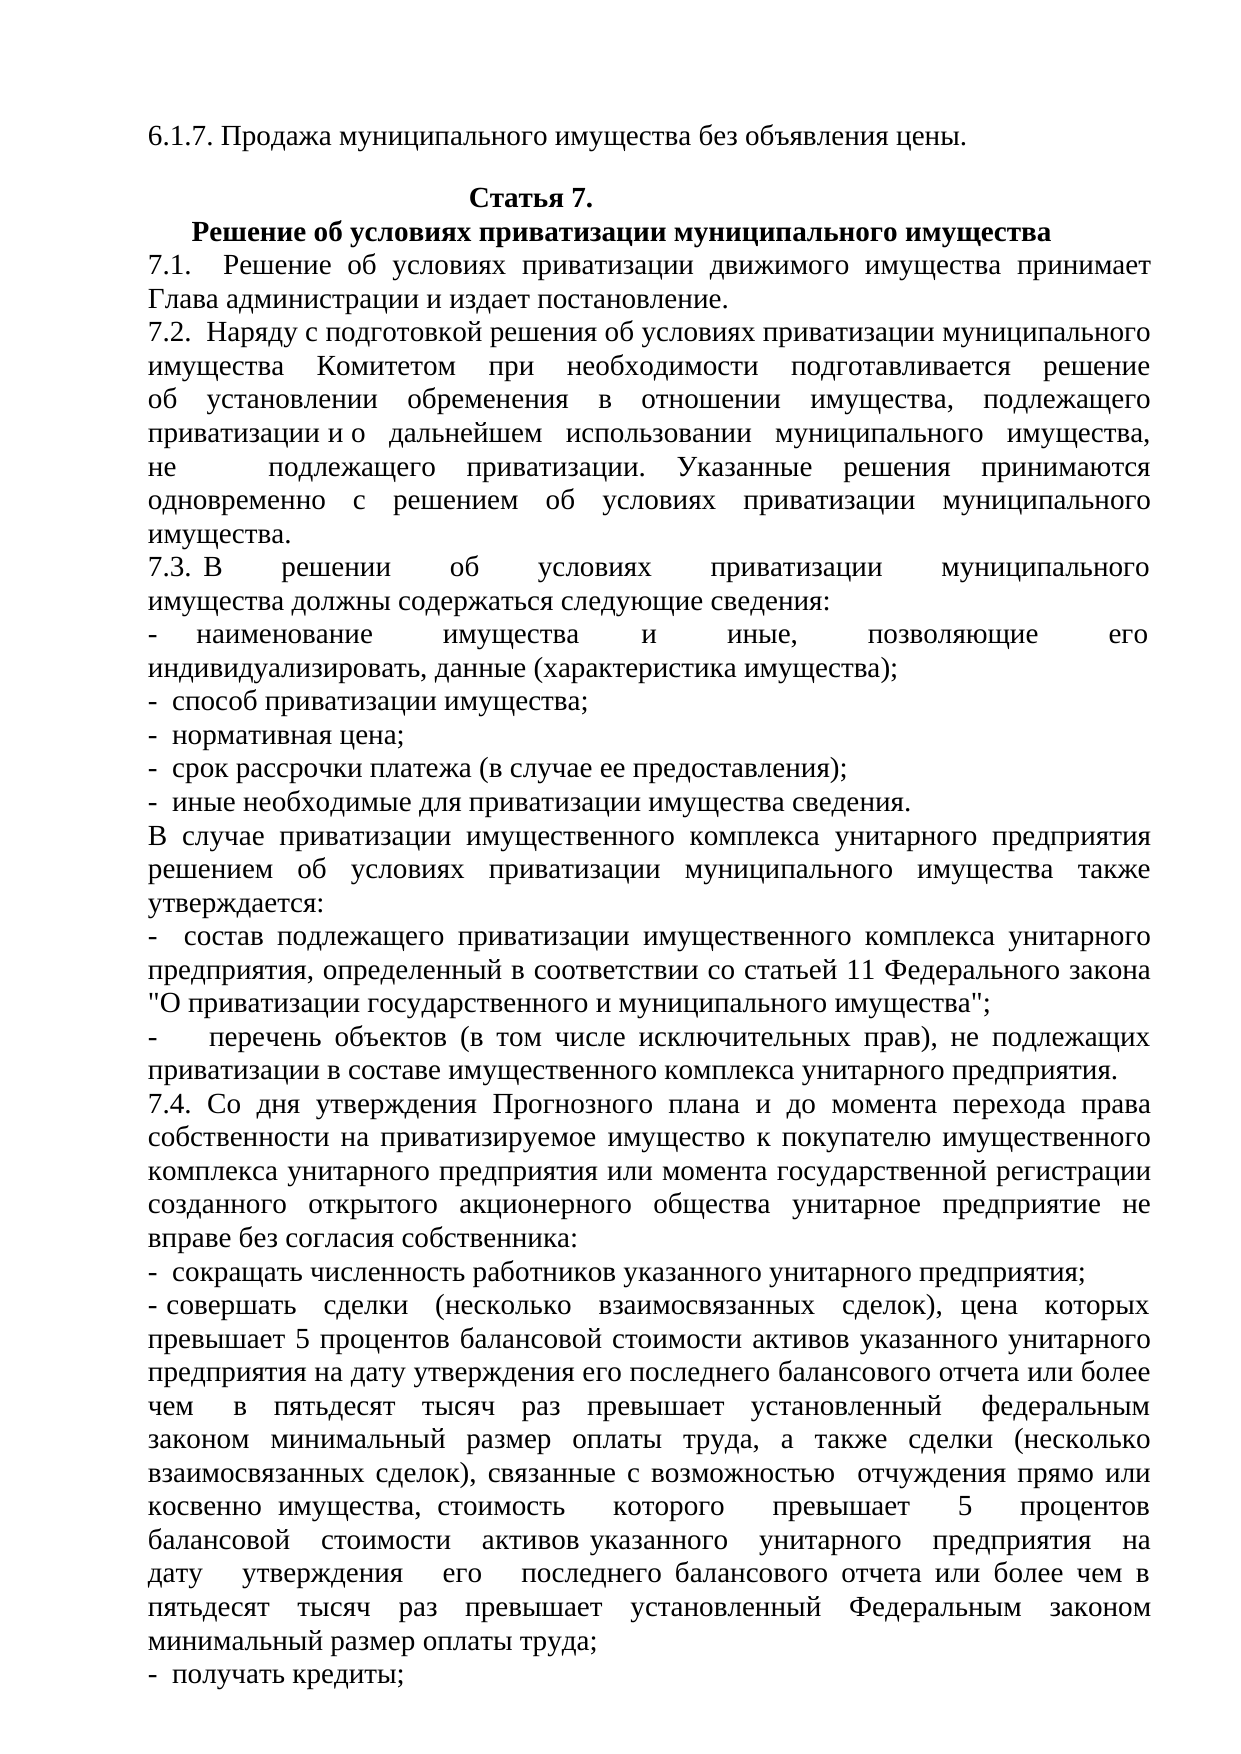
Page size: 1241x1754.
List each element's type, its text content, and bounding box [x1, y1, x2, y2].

text - наименование имущества и иные, позволяющие его индивидуализировать, данные (характеристика имущества); [148, 616, 1152, 683]
text Решение об условиях приватизации муниципального имущества [148, 214, 1152, 247]
text 7.4. Со дня утверждения Прогнозного плана и до момента перехода права собственности на приватизируемое имущество к покупателю имущественного комплекса унитарного предприятия или момента государственной регистрации созданного открытого акционерного общества унитарное предприятие не вправе без согласия собственника: [148, 1086, 1152, 1254]
text - нормативная цена; [148, 717, 1152, 751]
text В случае приватизации имущественного комплекса унитарного предприятия решением об условиях приватизации муниципального имущества также утверждается: [148, 818, 1152, 918]
text 7.1. Решение об условиях приватизации движимого имущества принимает Глава администрации и издает постановление. [148, 247, 1152, 314]
text - состав подлежащего приватизации имущественного комплекса унитарного предприятия, определенный в соответствии со статьей 11 Федерального закона "О приватизации государственного и муниципального имущества"; [148, 918, 1152, 1019]
text 7.3. В решении об условиях приватизации муниципального имущества должны содержаться следующие сведения: [148, 549, 1152, 616]
text - перечень объектов (в том числе исключительных прав), не подлежащих приватизации в составе имущественного комплекса унитарного предприятия. [148, 1019, 1152, 1086]
text - сокращать численность работников указанного унитарного предприятия; [148, 1254, 1152, 1287]
text - получать кредиты; [148, 1656, 1152, 1690]
text Статья 7. [148, 180, 1152, 214]
text - срок рассрочки платежа (в случае ее предоставления); [148, 751, 1152, 784]
text 6.1.7. Продажа муниципального имущества без объявления цены. [148, 118, 1152, 152]
text - иные необходимые для приватизации имущества сведения. [148, 784, 1152, 818]
text - совершать сделки (несколько взаимосвязанных сделок), цена которых превышает 5 процентов балансовой стоимости активов указанного унитарного предприятия на дату утверждения его последнего балансового отчета или более чем в пятьдесят тысяч раз превышает установленный федеральным законом минимальный размер оплаты труда, а также сделки (несколько взаимосвязанных сделок), связанные с возможностью отчуждения прямо или косвенно имущества, стоимость которого превышает 5 процентов балансовой стоимости активов указанного унитарного предприятия на дату утверждения его последнего балансового отчета или более чем в пятьдесят тысяч раз превышает установленный Федеральным законом минимальный размер оплаты труда; [148, 1287, 1152, 1656]
text - способ приватизации имущества; [148, 683, 1152, 717]
text 7.2. Наряду с подготовкой решения об условиях приватизации муниципального имущества Комитетом при необходимости подготавливается решение об установлении обременения в отношении имущества, подлежащего приватизации и о дальнейшем использовании муниципального имущества, не подлежащего приватизации. Указанные решения принимаются одновременно с решением об условиях приватизации муниципального имущества. [148, 314, 1152, 549]
